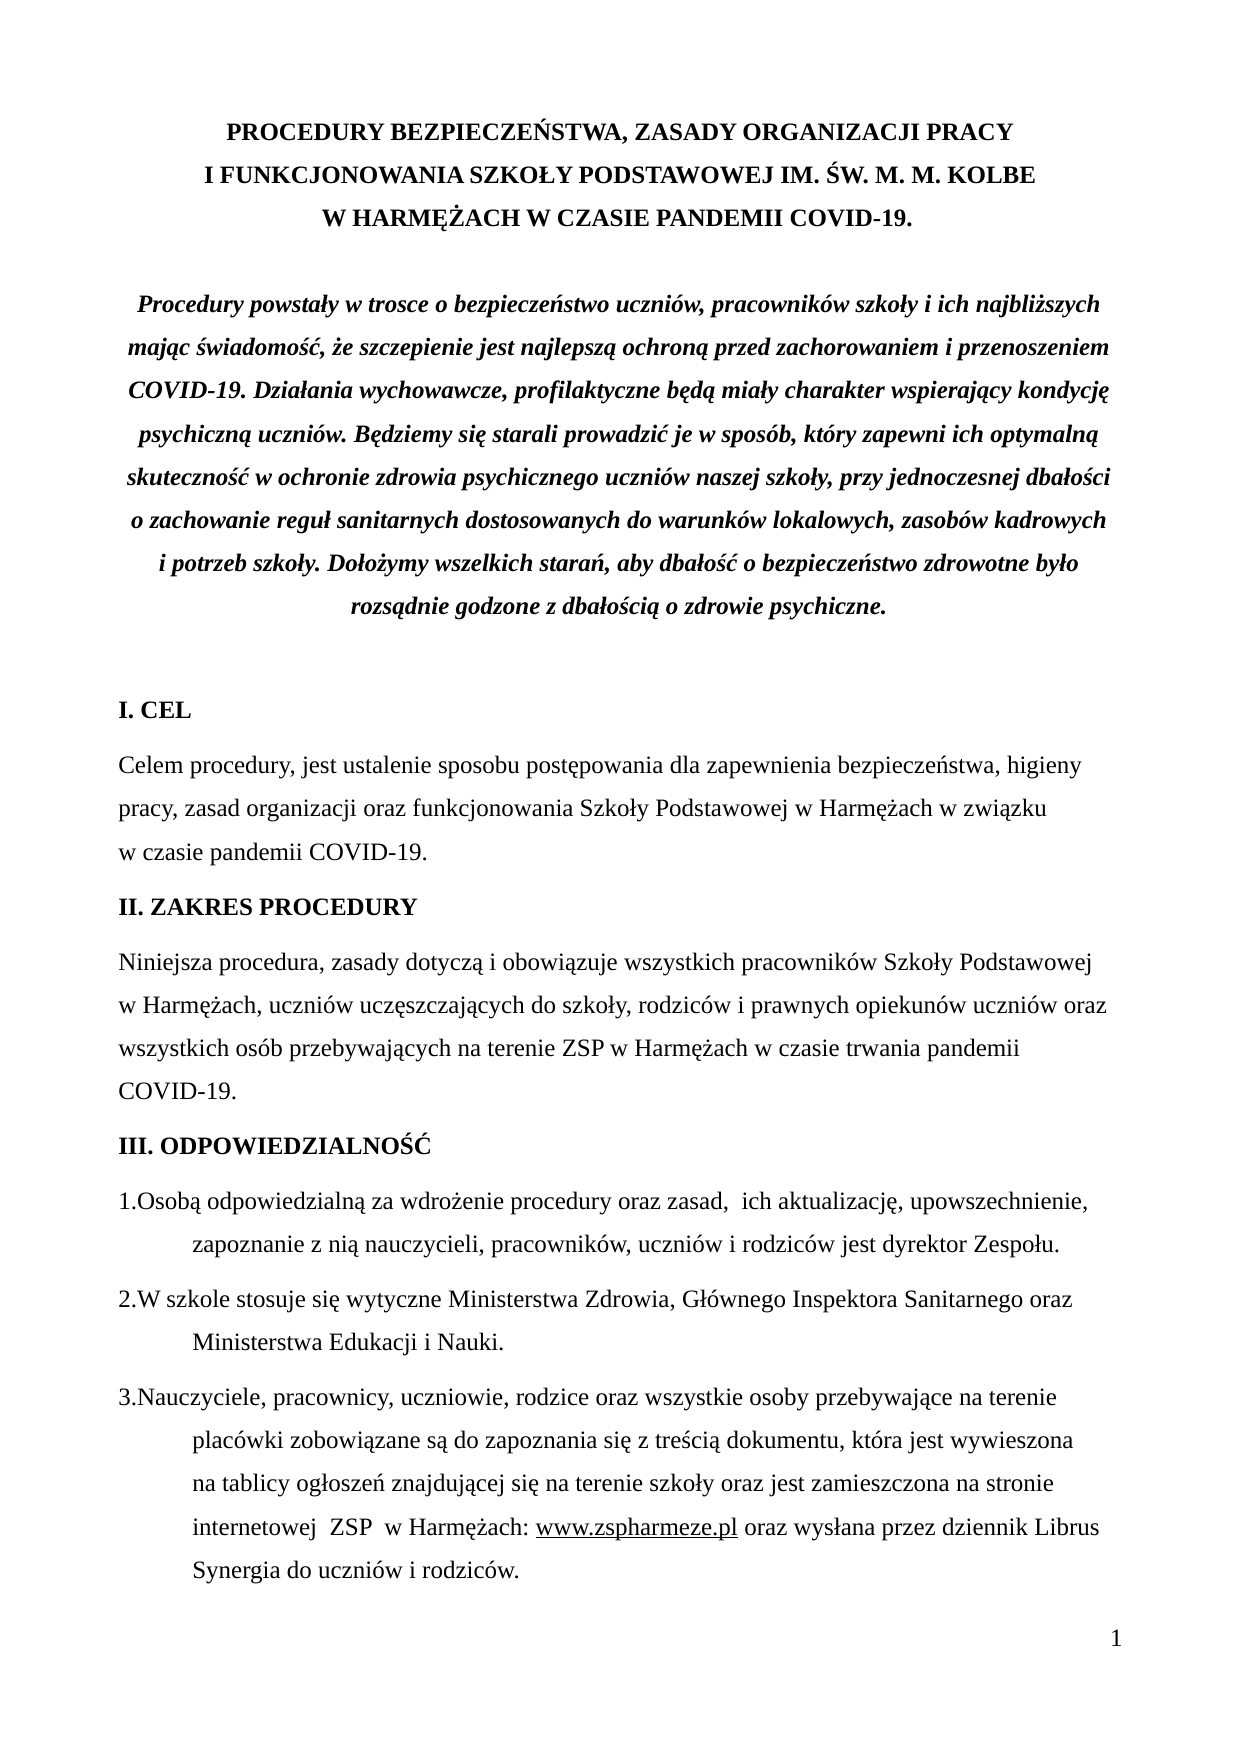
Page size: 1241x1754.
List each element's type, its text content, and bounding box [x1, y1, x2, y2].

text Niniejsza procedura, zasady dotyczą i obowiązuje wszystkich pracowników Szkoły Podstawowej w Harmężach, uczniów uczęszczających do szkoły, rodziców i prawnych opiekunów uczniów oraz wszystkich osób przebywających na terenie ZSP w Harmężach w czasie trwania pandemii COVID-19. [118, 947, 1122, 1105]
text I. CEL [118, 695, 1122, 724]
text Celem procedury, jest ustalenie sposobu postępowania dla zapewnienia bezpieczeństwa, higieny pracy, zasad organizacji oraz funkcjonowania Szkoły Podstawowej w Harmężach w związku w czasie pandemii COVID-19. [118, 750, 1122, 865]
list W szkole stosuje się wytyczne Ministerstwa Zdrowia, Głównego Inspektora Sanitarnego oraz Ministerstwa Edukacji i Nauki. [118, 1284, 1122, 1356]
text II. ZAKRES PROCEDURY [118, 892, 1122, 920]
list Osobą odpowiedzialną za wdrożenie procedury oraz zasad, ich aktualizację, upowszechnienie, zapoznanie z nią nauczycieli, pracowników, uczniów i rodziców jest dyrektor Zespołu. [118, 1186, 1122, 1258]
text PROCEDURY BEZPIECZEŃSTWA, ZASADY ORGANIZACJI PRACY I FUNKCJONOWANIA SZKOŁY PODSTAWOWEJ IM. ŚW. M. M. KOLBE W HARMĘŻACH W CZASIE PANDEMII COVID-19. [118, 117, 1122, 232]
text Procedury powstały w trosce o bezpieczeństwo uczniów, pracowników szkoły i ich najbliższych mając świadomość, że szczepienie jest najlepszą ochroną przed zachorowaniem i przenoszeniem COVID-19. Działania wychowawcze, profilaktyczne będą miały charakter wspierający kondycję psychiczną uczniów. Będziemy się starali prowadzić je w sposób, który zapewni ich optymalną skuteczność w ochronie zdrowia psychicznego uczniów naszej szkoły, przy jednoczesnej dbałości o zachowanie reguł sanitarnych dostosowanych do warunków lokalowych, zasobów kadrowych i potrzeb szkoły. Dołożymy wszelkich starań, aby dbałość o bezpieczeństwo zdrowotne było rozsądnie godzone z dbałością o zdrowie psychiczne. [118, 289, 1122, 620]
list Nauczyciele, pracownicy, uczniowie, rodzice oraz wszystkie osoby przebywające na terenie placówki zobowiązane są do zapoznania się z treścią dokumentu, która jest wywieszona na tablicy ogłoszeń znajdującej się na terenie szkoły oraz jest zamieszczona na stronie internetowej ZSP w Harmężach: www.zspharmeze.pl oraz wysłana przez dziennik Librus Synergia do uczniów i rodziców. [118, 1382, 1122, 1583]
text III. ODPOWIEDZIALNOŚĆ [118, 1131, 1122, 1160]
